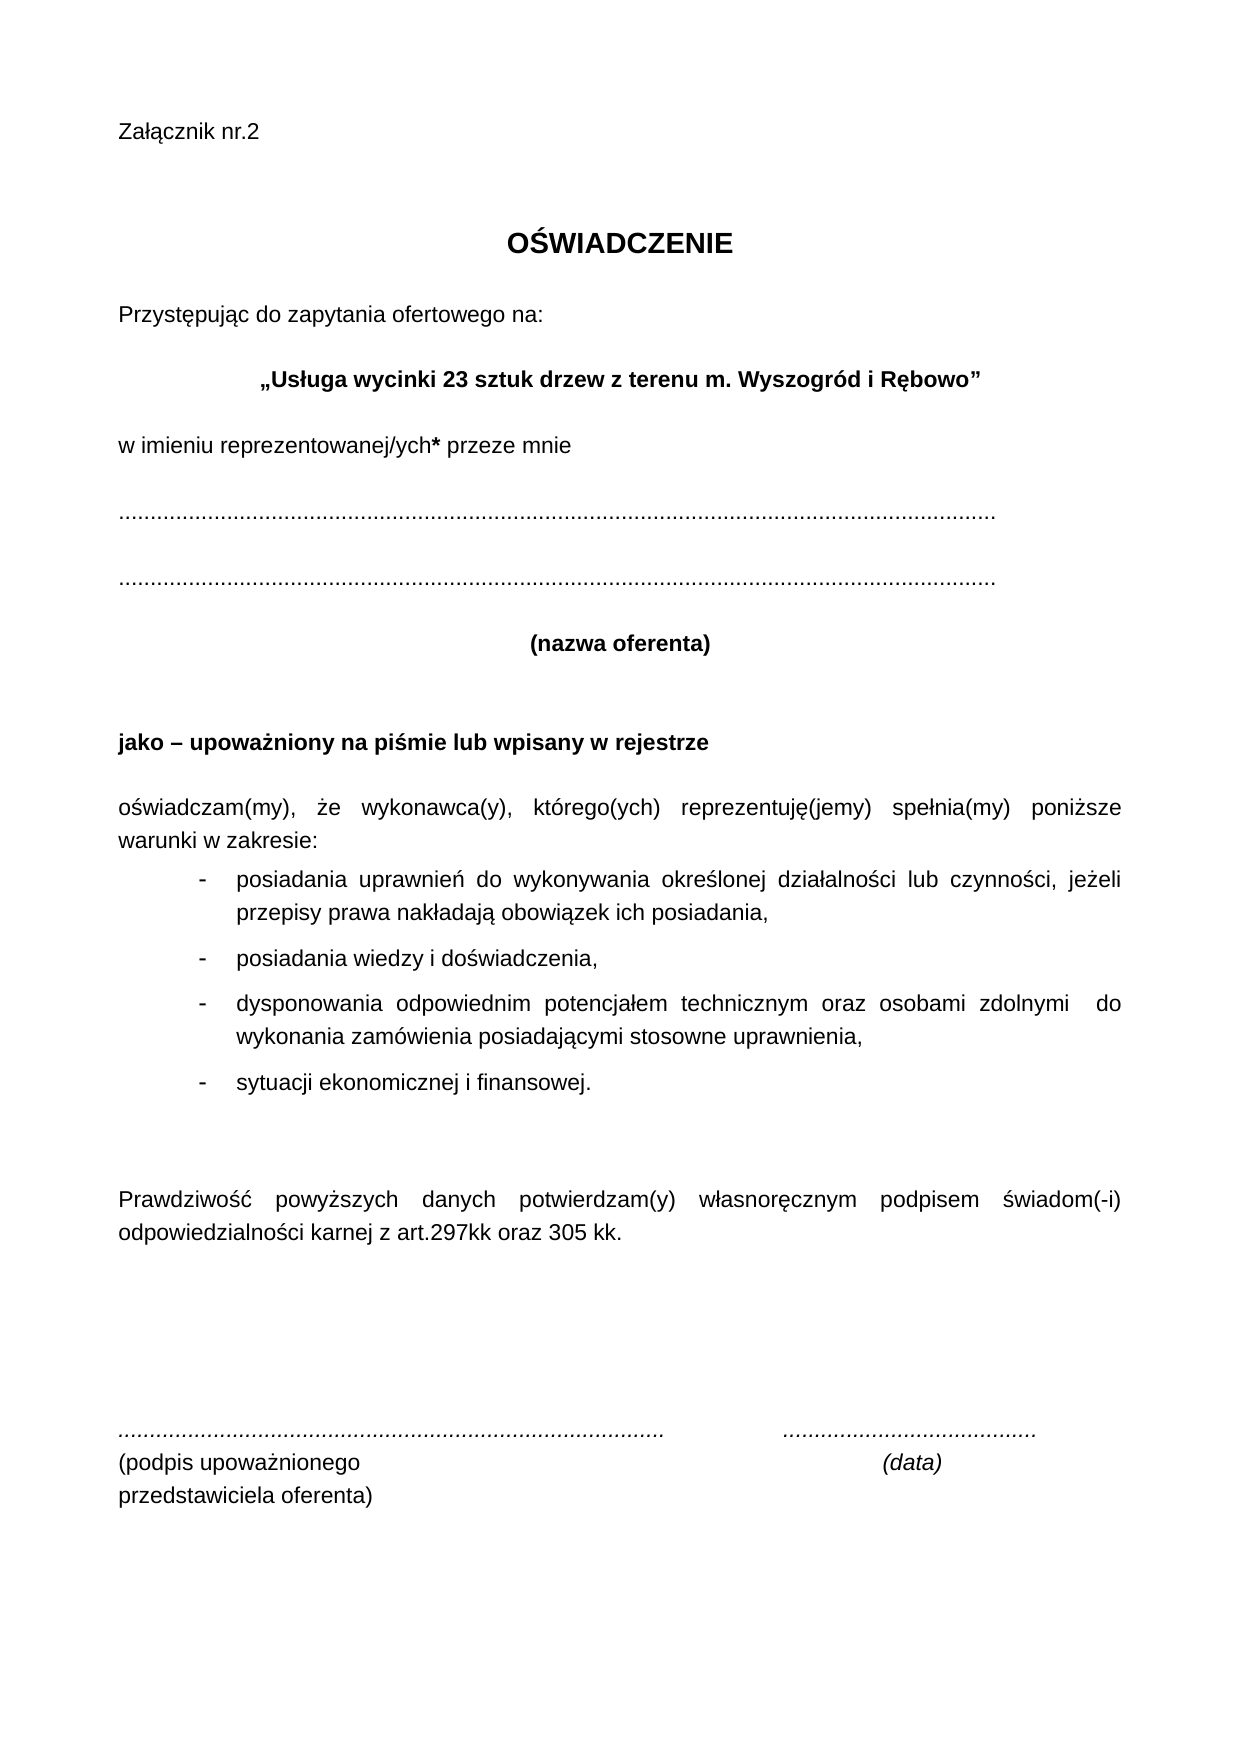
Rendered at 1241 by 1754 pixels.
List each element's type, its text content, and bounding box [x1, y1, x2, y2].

list dysponowania odpowiednim potencjałem technicznym oraz osobami zdolnymi do wykonania zamówienia posiadającymi stosowne uprawnienia, [199, 990, 1122, 1049]
text Prawdziwość powyższych danych potwierdzam(y) własnoręcznym podpisem świadom(-i) odpowiedzialności karnej z art.297kk oraz 305 kk. [118, 1186, 1122, 1245]
text oświadczam(my), że wykonawca(y), którego(ych) reprezentuję(jemy) spełnia(my) poniższe warunki w zakresie: [118, 794, 1122, 854]
list posiadania uprawnień do wykonywania określonej działalności lub czynności, jeżeli przepisy prawa nakładają obowiązek ich posiadania, [199, 866, 1122, 926]
text Załącznik nr.2 [118, 118, 1122, 144]
text OŚWIADCZENIE [118, 226, 1122, 259]
text .......................................................................................................................................... [118, 564, 1122, 590]
text (nazwa oferenta) [118, 630, 1122, 656]
text Przystępując do zapytania ofertowego na: [118, 301, 1122, 327]
text jako – upoważniony na piśmie lub wpisany w rejestrze [118, 728, 1122, 755]
text (podpis upoważnionego (data) [118, 1449, 1122, 1476]
text .......................................................................................................................................... [118, 498, 1122, 524]
text ...................................................................................... ........................................ [118, 1416, 1122, 1443]
text przedstawiciela oferenta) [118, 1482, 1122, 1509]
list sytuacji ekonomicznej i finansowej. [199, 1068, 1122, 1095]
text „Usługa wycinki 23 sztuk drzew z terenu m. Wyszogród i Rębowo” [118, 366, 1122, 393]
list posiadania wiedzy i doświadczenia, [199, 945, 1122, 971]
text w imieniu reprezentowanej/ych* przeze mnie [118, 432, 1122, 459]
